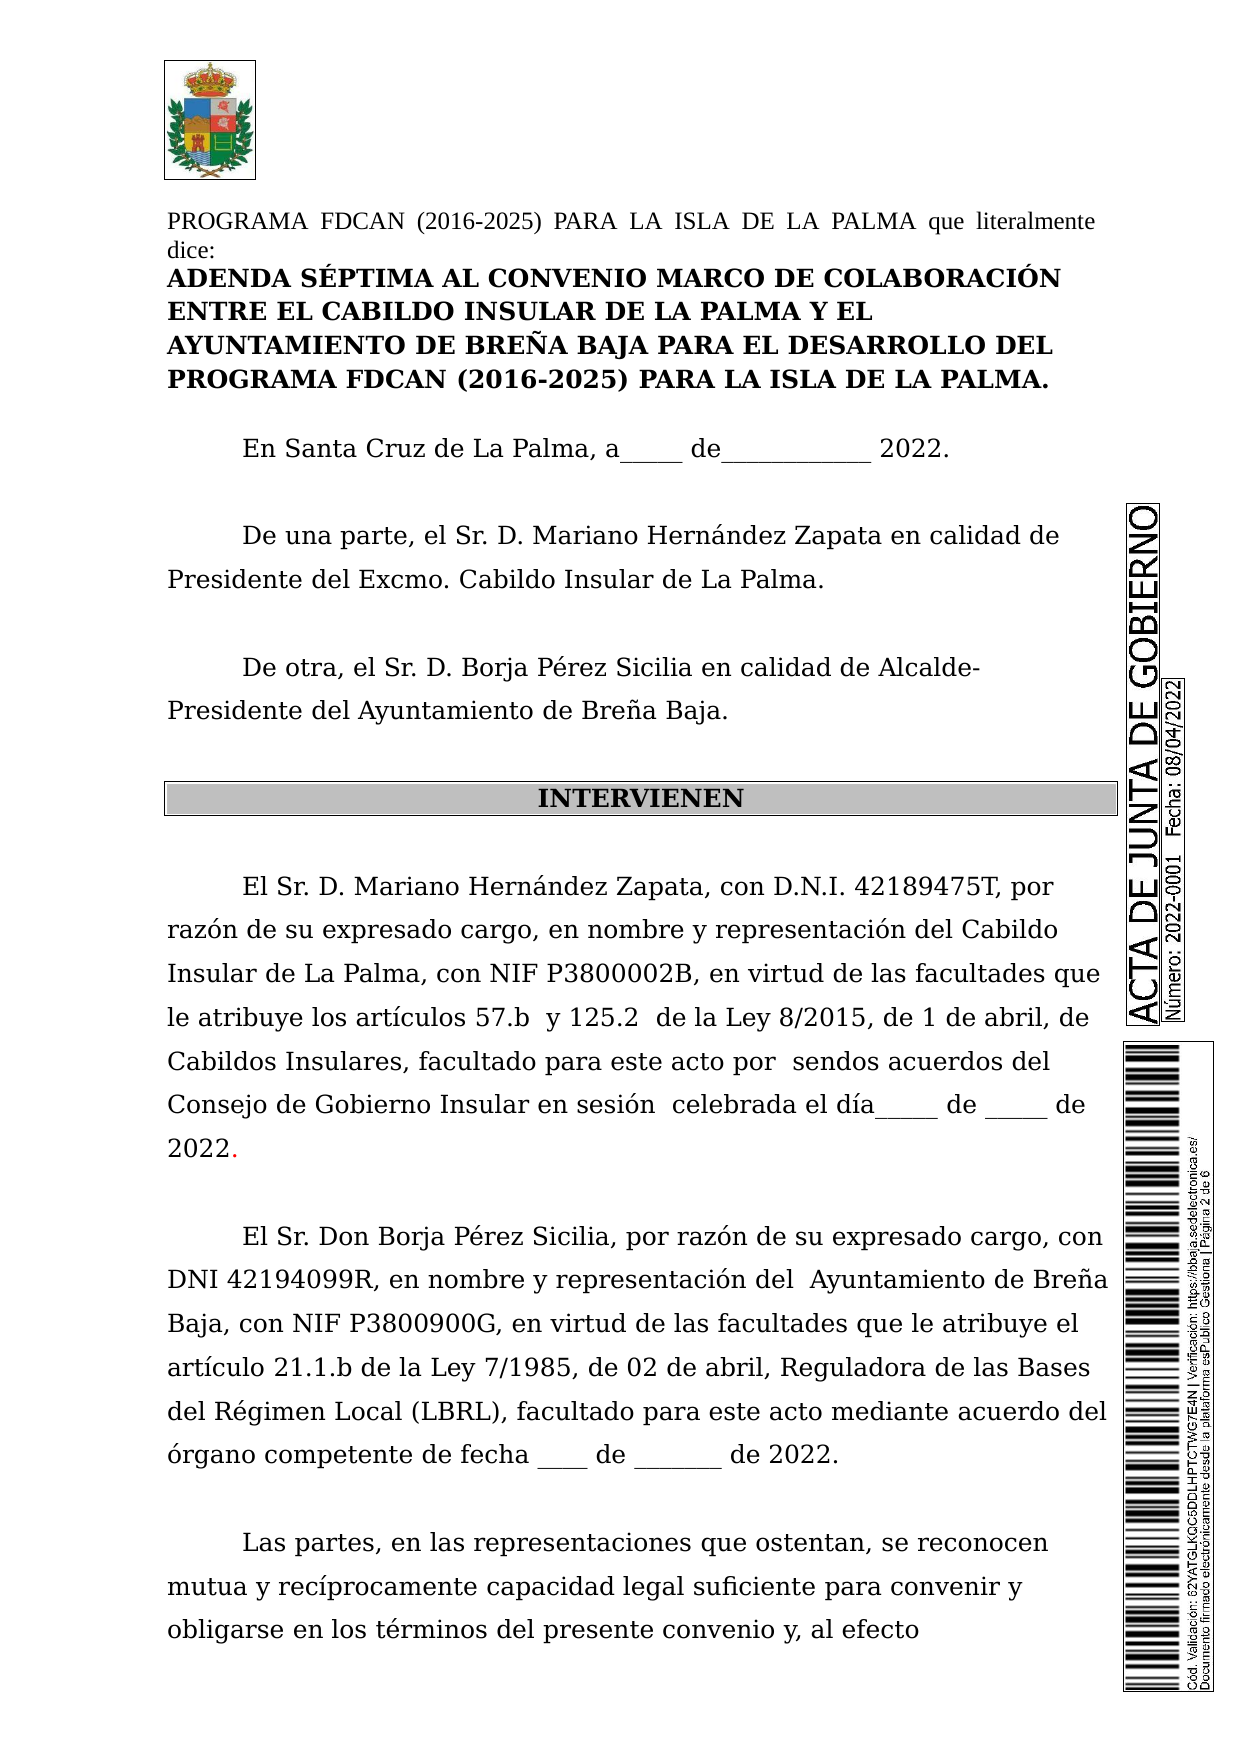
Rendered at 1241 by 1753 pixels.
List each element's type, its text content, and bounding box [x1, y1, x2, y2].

text De una parte, el Sr. D. Mariano Hernández Zapata en calidad de [242, 522, 1087, 551]
text En Santa Cruz de La Palma, a_____ de____________ 2022. [242, 434, 976, 463]
text dice: [167, 236, 1124, 264]
picture [165, 61, 255, 179]
text El Sr. D. Mariano Hernández Zapata, con D.N.I. 42189475T, por [242, 872, 1125, 901]
text ENTRE EL CABILDO INSULAR DE LA PALMA Y EL [167, 297, 1124, 327]
text AYUNTAMIENTO DE BREÑA BAJA PARA EL DESARROLLO DEL [167, 331, 1124, 360]
text Insular de La Palma, con NIF P3800002B, en virtud de las facultades que [167, 959, 1125, 988]
text Consejo de Gobierno Insular en sesión celebrada el día_____ de _____ de [167, 1091, 1125, 1120]
text PROGRAMA FDCAN (2016-2025) PARA LA ISLA DE LA PALMA que literalmente [167, 208, 1124, 235]
text Baja, con NIF P3800900G, en virtud de las facultades que le atribuye el [167, 1309, 1133, 1338]
text mutua y recíprocamente capacidad legal suficiente para convenir y [167, 1572, 1072, 1601]
text DNI 42194099R, en nombre y representación del Ayuntamiento de Breña [167, 1266, 1133, 1295]
picture [165, 782, 1117, 815]
text órgano competente de fecha ____ de _______ de 2022. [167, 1441, 1133, 1470]
text El Sr. Don Borja Pérez Sicilia, por razón de su expresado cargo, con [242, 1222, 1131, 1251]
text Cabildos Insulares, facultado para este acto por sendos acuerdos del [167, 1047, 1125, 1076]
text Presidente del Ayuntamiento de Breña Baja. [167, 697, 1010, 726]
text Las partes, en las representaciones que ostentan, se reconocen [242, 1528, 1072, 1557]
picture [1162, 679, 1184, 1021]
text 2022. [167, 1134, 263, 1163]
text De otra, el Sr. D. Borja Pérez Sicilia en calidad de Alcalde- [242, 653, 1010, 682]
text ADENDA SÉPTIMA AL CONVENIO MARCO DE COLABORACIÓN [167, 264, 1124, 293]
text Presidente del Excmo. Cabildo Insular de La Palma. [167, 565, 1087, 594]
text del Régimen Local (LBRL), facultado para este acto mediante acuerdo del [167, 1397, 1133, 1426]
text razón de su expresado cargo, en nombre y representación del Cabildo [167, 916, 1125, 945]
text INTERVIENEN [537, 784, 770, 813]
picture [1124, 1042, 1213, 1691]
text artículo 21.1.b de la Ley 7/1985, de 02 de abril, Reguladora de las Bases [167, 1353, 1133, 1382]
text PROGRAMA FDCAN (2016-2025) PARA LA ISLA DE LA PALMA. [167, 365, 1124, 394]
text le atribuye los artículos 57.b y 125.2 de la Ley 8/2015, de 1 de abril, de [167, 1003, 1125, 1032]
picture [1127, 504, 1159, 1025]
text obligarse en los términos del presente convenio y, al efecto [167, 1616, 1072, 1645]
